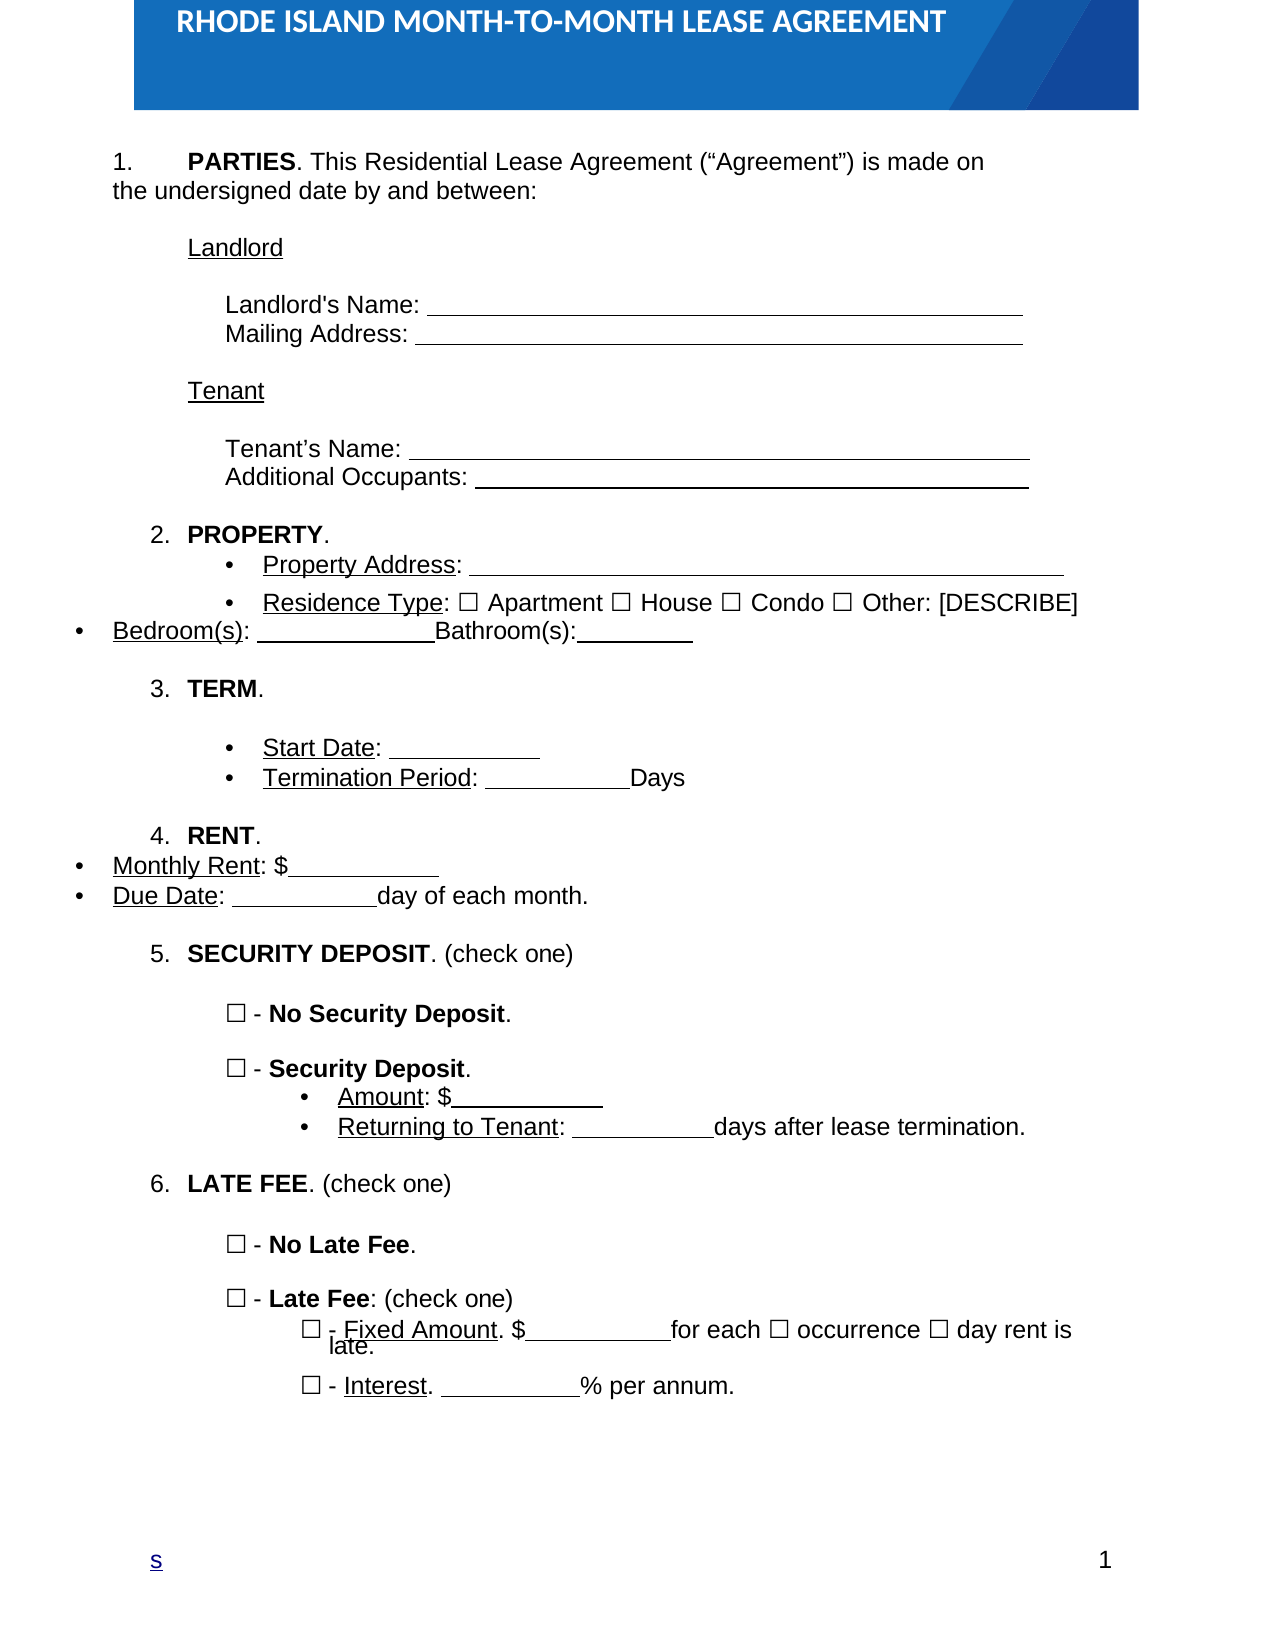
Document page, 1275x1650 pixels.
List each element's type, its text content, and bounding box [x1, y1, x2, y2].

list Amount: $ [300, 1085, 1162, 1110]
list PARTIES. This Residential Lease Agreement (“Agreement”) is made on the undersigned date by and between: [112, 147, 1017, 204]
text Tenant [187, 376, 1162, 405]
list Residence Type: ☐ Apartment ☐ House ☐ Condo ☐ Other: [DESCRIBE] [225, 583, 1162, 619]
list Returning to Tenant: days after lease termination. [300, 1112, 1162, 1141]
text Landlord's Name: Mailing Address: [225, 290, 1025, 347]
subtitle RENT. [150, 821, 1162, 849]
list - Late Fee: (check one) [225, 1279, 1162, 1315]
list - Security Deposit. [225, 1049, 1162, 1085]
text Tenant’s Name: Additional Occupants: [225, 433, 1030, 491]
list Property Address: [225, 550, 1162, 578]
list Monthly Rent: $ [75, 851, 1162, 879]
list LATE FEE. (check one) [150, 1169, 1162, 1198]
list Bedroom(s): Bathroom(s): [75, 619, 1162, 644]
subtitle PROPERTY. [150, 520, 1162, 548]
list SECURITY DEPOSIT. (check one) [150, 939, 1162, 968]
subtitle - No Security Deposit. [225, 996, 1162, 1030]
subtitle TERM. [150, 673, 1162, 702]
list - No Late Fee. [225, 1227, 1162, 1261]
text Landlord [187, 233, 1162, 262]
list Start Date: [225, 733, 1162, 761]
list - Fixed Amount. $ for each ☐ occurrence ☐ day rent is late. [300, 1322, 1072, 1360]
list Termination Period: Days [225, 763, 1162, 792]
list - Interest. % per annum. [300, 1368, 1162, 1402]
list Due Date: day of each month. [75, 881, 1162, 910]
